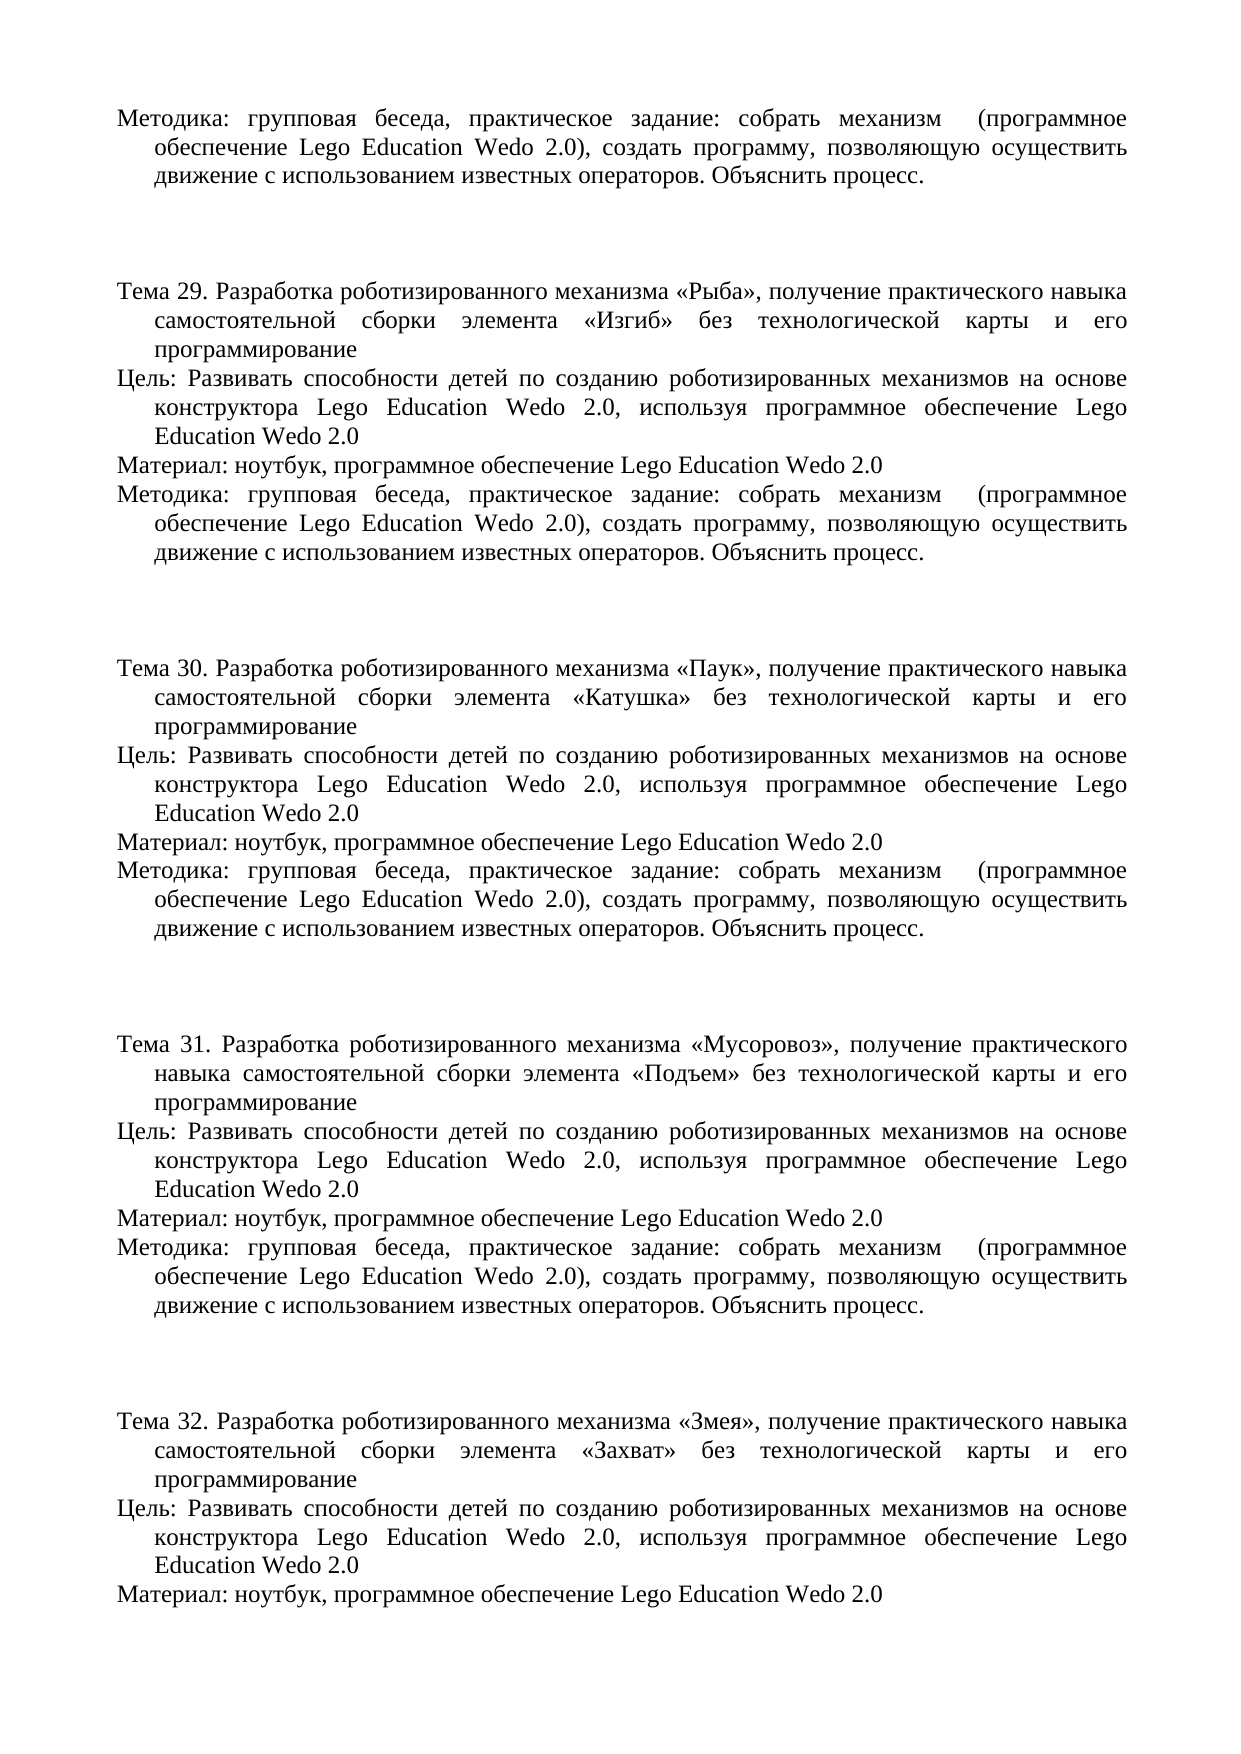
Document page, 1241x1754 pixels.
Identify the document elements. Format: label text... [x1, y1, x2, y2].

text Цель: Развивать способности детей по созданию роботизированных механизмов на основе конструктора Lego Education Wedo 2.0, используя программное обеспечение Lego Education Wedo 2.0 [117, 1116, 1128, 1203]
text Материал: ноутбук, программное обеспечение Lego Education Wedo 2.0 [117, 450, 1128, 479]
text Методика: групповая беседа, практическое задание: собрать механизм (программное обеспечение Lego Education Wedo 2.0), создать программу, позволяющую осуществить движение с использованием известных операторов. Объяснить процесс. [117, 479, 1128, 566]
text Тема 29. Разработка роботизированного механизма «Рыба», получение практического навыка самостоятельной сборки элемента «Изгиб» без технологической карты и его программирование [117, 276, 1128, 363]
text Методика: групповая беседа, практическое задание: собрать механизм (программное обеспечение Lego Education Wedo 2.0), создать программу, позволяющую осуществить движение с использованием известных операторов. Объяснить процесс. [117, 856, 1128, 942]
text Материал: ноутбук, программное обеспечение Lego Education Wedo 2.0 [117, 827, 1128, 855]
text Цель: Развивать способности детей по созданию роботизированных механизмов на основе конструктора Lego Education Wedo 2.0, используя программное обеспечение Lego Education Wedo 2.0 [117, 363, 1128, 450]
text Тема 32. Разработка роботизированного механизма «Змея», получение практического навыка самостоятельной сборки элемента «Захват» без технологической карты и его программирование [117, 1406, 1128, 1492]
text Методика: групповая беседа, практическое задание: собрать механизм (программное обеспечение Lego Education Wedo 2.0), создать программу, позволяющую осуществить движение с использованием известных операторов. Объяснить процесс. [117, 103, 1128, 189]
text Тема 30. Разработка роботизированного механизма «Паук», получение практического навыка самостоятельной сборки элемента «Катушка» без технологической карты и его программирование [117, 653, 1128, 739]
text Цель: Развивать способности детей по созданию роботизированных механизмов на основе конструктора Lego Education Wedo 2.0, используя программное обеспечение Lego Education Wedo 2.0 [117, 1493, 1128, 1579]
text Материал: ноутбук, программное обеспечение Lego Education Wedo 2.0 [117, 1203, 1128, 1232]
text Тема 31. Разработка роботизированного механизма «Мусоровоз», получение практического навыка самостоятельной сборки элемента «Подъем» без технологической карты и его программирование [117, 1029, 1128, 1116]
text Цель: Развивать способности детей по созданию роботизированных механизмов на основе конструктора Lego Education Wedo 2.0, используя программное обеспечение Lego Education Wedo 2.0 [117, 740, 1128, 826]
text Материал: ноутбук, программное обеспечение Lego Education Wedo 2.0 [117, 1579, 1128, 1608]
text Методика: групповая беседа, практическое задание: собрать механизм (программное обеспечение Lego Education Wedo 2.0), создать программу, позволяющую осуществить движение с использованием известных операторов. Объяснить процесс. [117, 1232, 1128, 1319]
